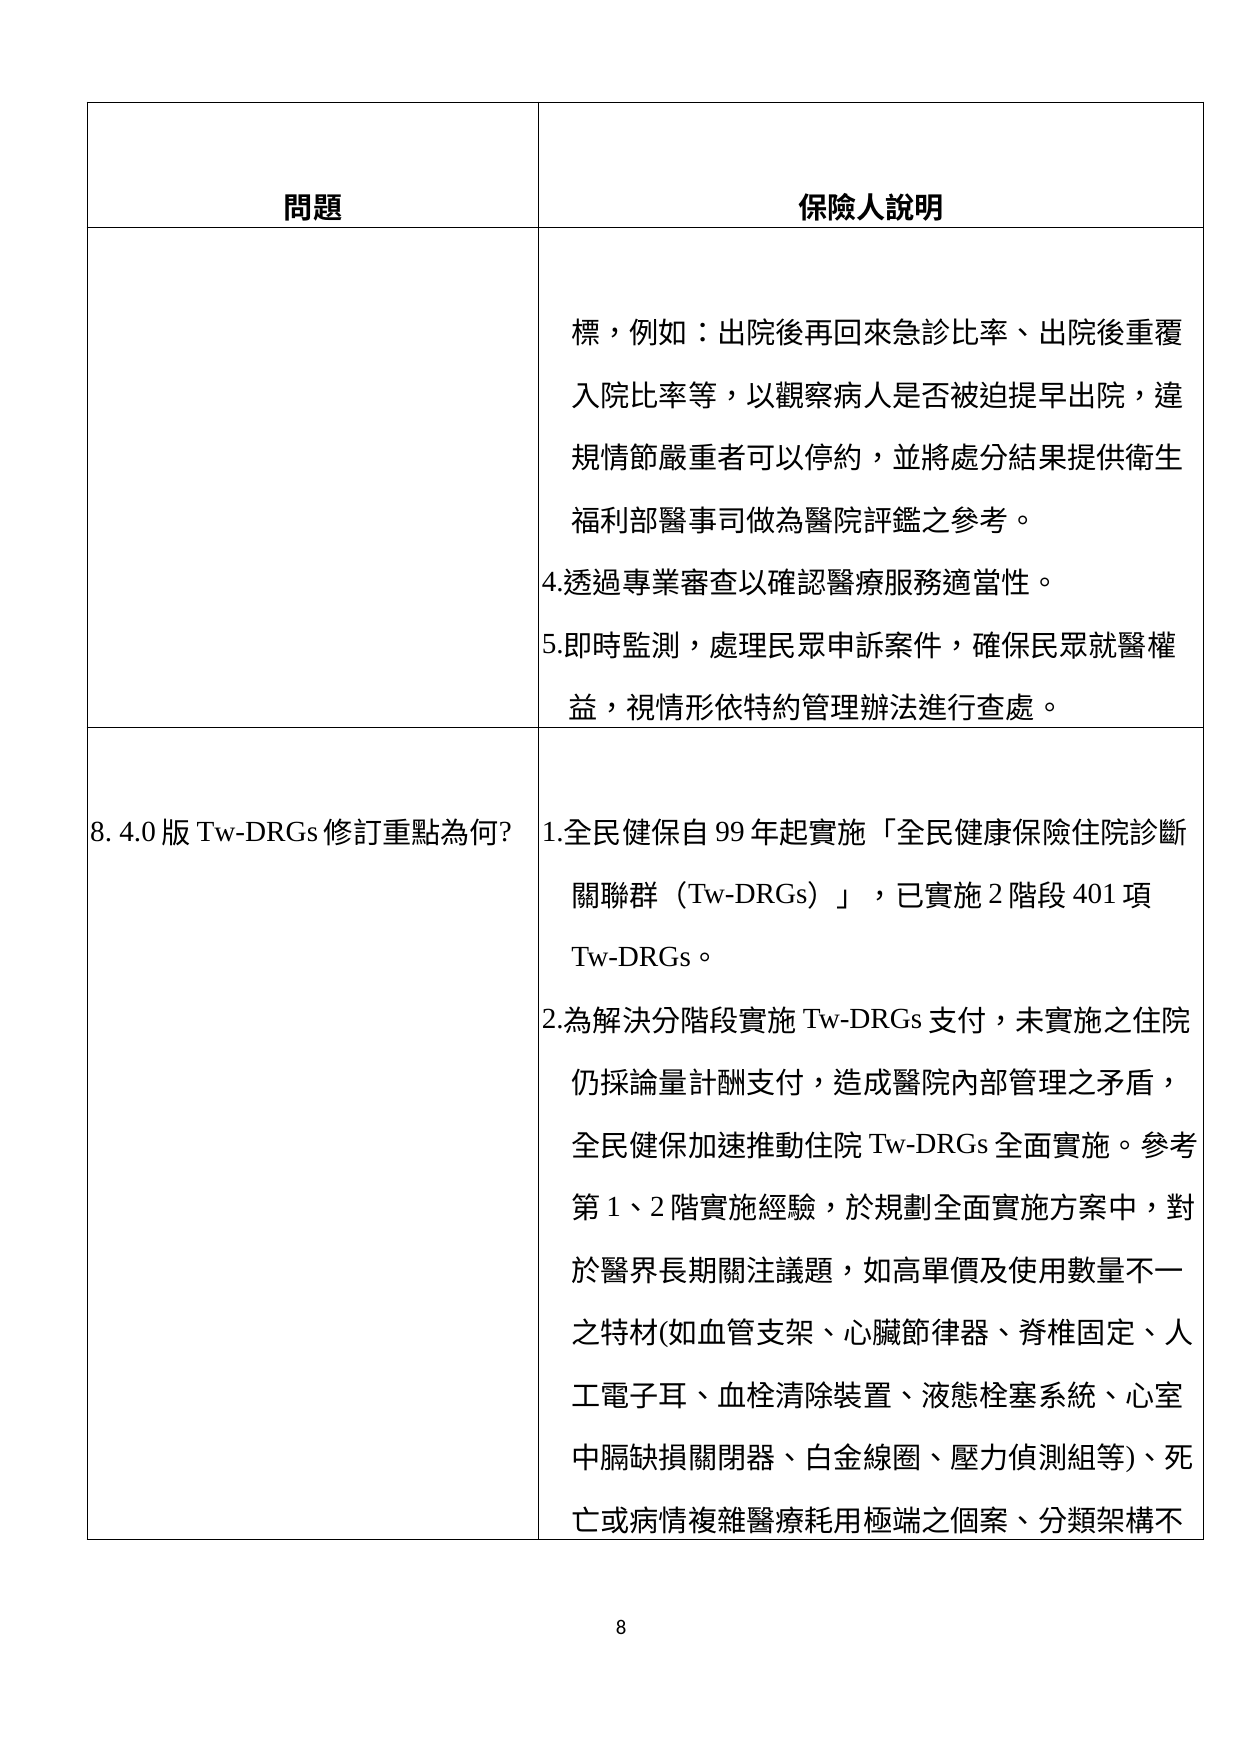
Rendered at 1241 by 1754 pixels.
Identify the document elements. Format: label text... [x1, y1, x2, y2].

table_header 問題 [88, 103, 538, 227]
table_cell [79, 227, 87, 727]
table_cell 標，例如：出院後再回來急診比率、出院後重覆入院比率等，以觀察病人是否被迫提早出院，違規情節嚴重者可以停約，並將處分結果提供衛生福利部醫事司做為醫院評鑑之參考。 4.透過專業審查以確認醫療服務適當性。 5.即時監測，處理民眾申訴案件，確保民眾就醫權益，視情形依特約管理辦法進行查處。 [539, 228, 1203, 727]
table_cell 8. 4.0版Tw-DRGs修訂重點為何? [88, 728, 538, 1539]
table_cell [79, 727, 87, 1539]
table_cell [88, 228, 538, 727]
table_cell 1.全民健保自99年起實施「全民健康保險住院診斷關聯群（Tw-DRGs）」，已實施2階段401項Tw-DRGs。 2.為解決分階段實施Tw-DRGs支付，未實施之住院仍採論量計酬支付，造成醫院內部管理之矛盾，全民健保加速推動住院Tw-DRGs全面實施。參考第1、2階實施經驗，於規劃全面實施方案中，對於醫界長期關注議題，如高單價及使用數量不一之特材(如血管支架、心臟節律器、脊椎固定、人工電子耳、血栓清除裝置、液態栓塞系統、心室中膈缺損關閉器、白金線圈、壓力偵測組等)、死亡或病情複雜醫療耗用極端之個案、分類架構不 [539, 728, 1203, 1539]
table_header 保險人說明 [539, 103, 1203, 227]
table_header [79, 102, 87, 227]
